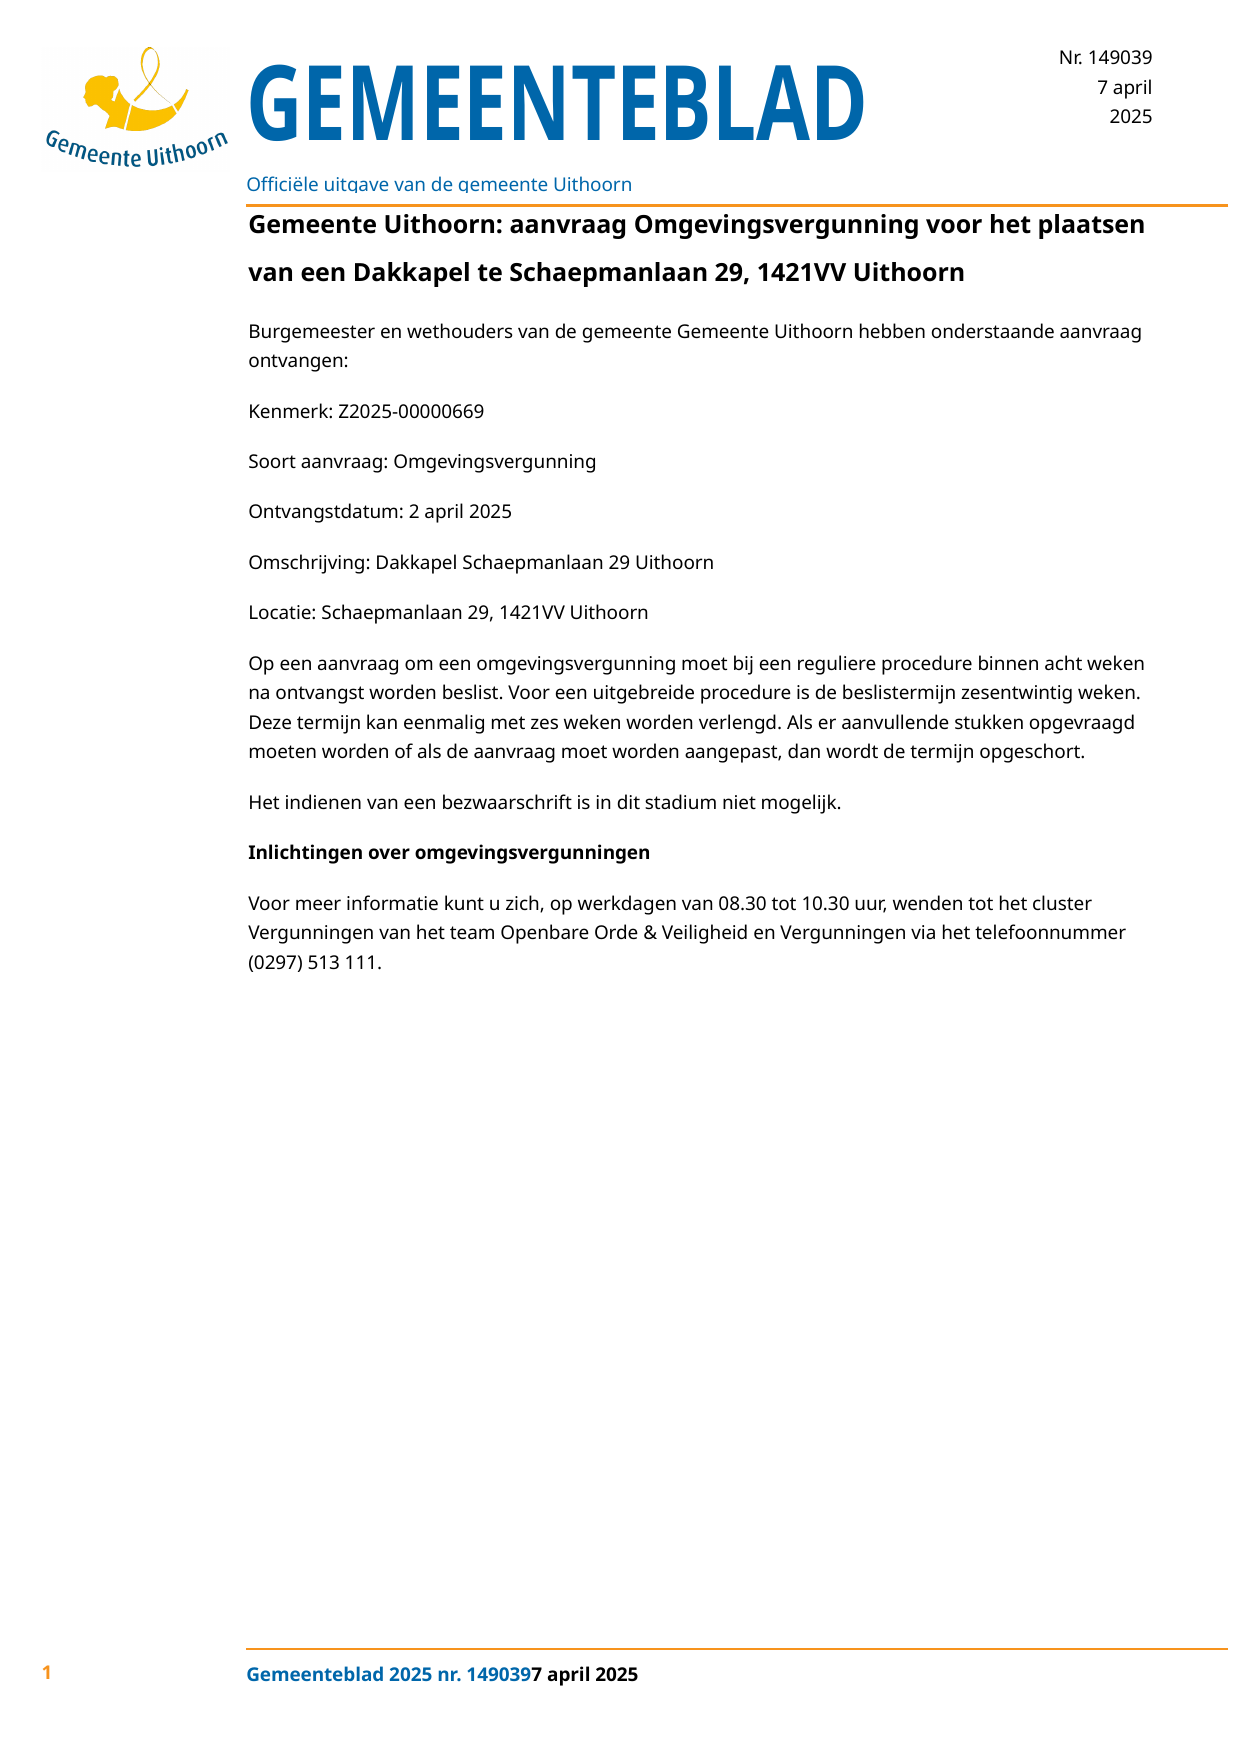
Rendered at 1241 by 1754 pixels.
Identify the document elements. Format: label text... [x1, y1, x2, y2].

text Soort aanvraag: Omgevingsvergunning [248, 448, 1152, 474]
text Inlichtingen over omgevingsvergunningen [248, 839, 1152, 865]
text Ontvangstdatum: 2 april 2025 [248, 499, 1152, 524]
text Burgemeester en wethouders van de gemeente Gemeente Uithoorn hebben onderstaande aanvraag ontvangen: [248, 318, 1152, 373]
picture [41, 47, 231, 172]
text Op een aanvraag om een omgevingsvergunning moet bij een reguliere procedure binnen acht weken na ontvangst worden beslist. Voor een uitgebreide procedure is de beslistermijn zesentwintig weken. Deze termijn kan eenmalig met zes weken worden verlengd. Als er aanvullende stukken opgevraagd moeten worden of als de aanvraag moet worden aangepast, dan wordt de termijn opgeschort. [248, 650, 1152, 764]
text Locatie: Schaepmanlaan 29, 1421VV Uithoorn [248, 599, 1152, 625]
text Het indienen van een bezwaarschrift is in dit stadium niet mogelijk. [248, 789, 1152, 815]
text Kenmerk: Z2025-00000669 [248, 398, 1152, 424]
text Voor meer informatie kunt u zich, op werkdagen van 08.30 tot 10.30 uur, wenden tot het cluster Vergunningen van het team Openbare Orde & Veiligheid en Vergunningen via het telefoonnummer (0297) 513 111. [248, 890, 1152, 975]
text Omschrijving: Dakkapel Schaepmanlaan 29 Uithoorn [248, 549, 1152, 575]
text Gemeente Uithoorn: aanvraag Omgevingsvergunning voor het plaatsen van een Dakkapel te Schaepmanlaan 29, 1421VV Uithoorn [248, 207, 1152, 288]
